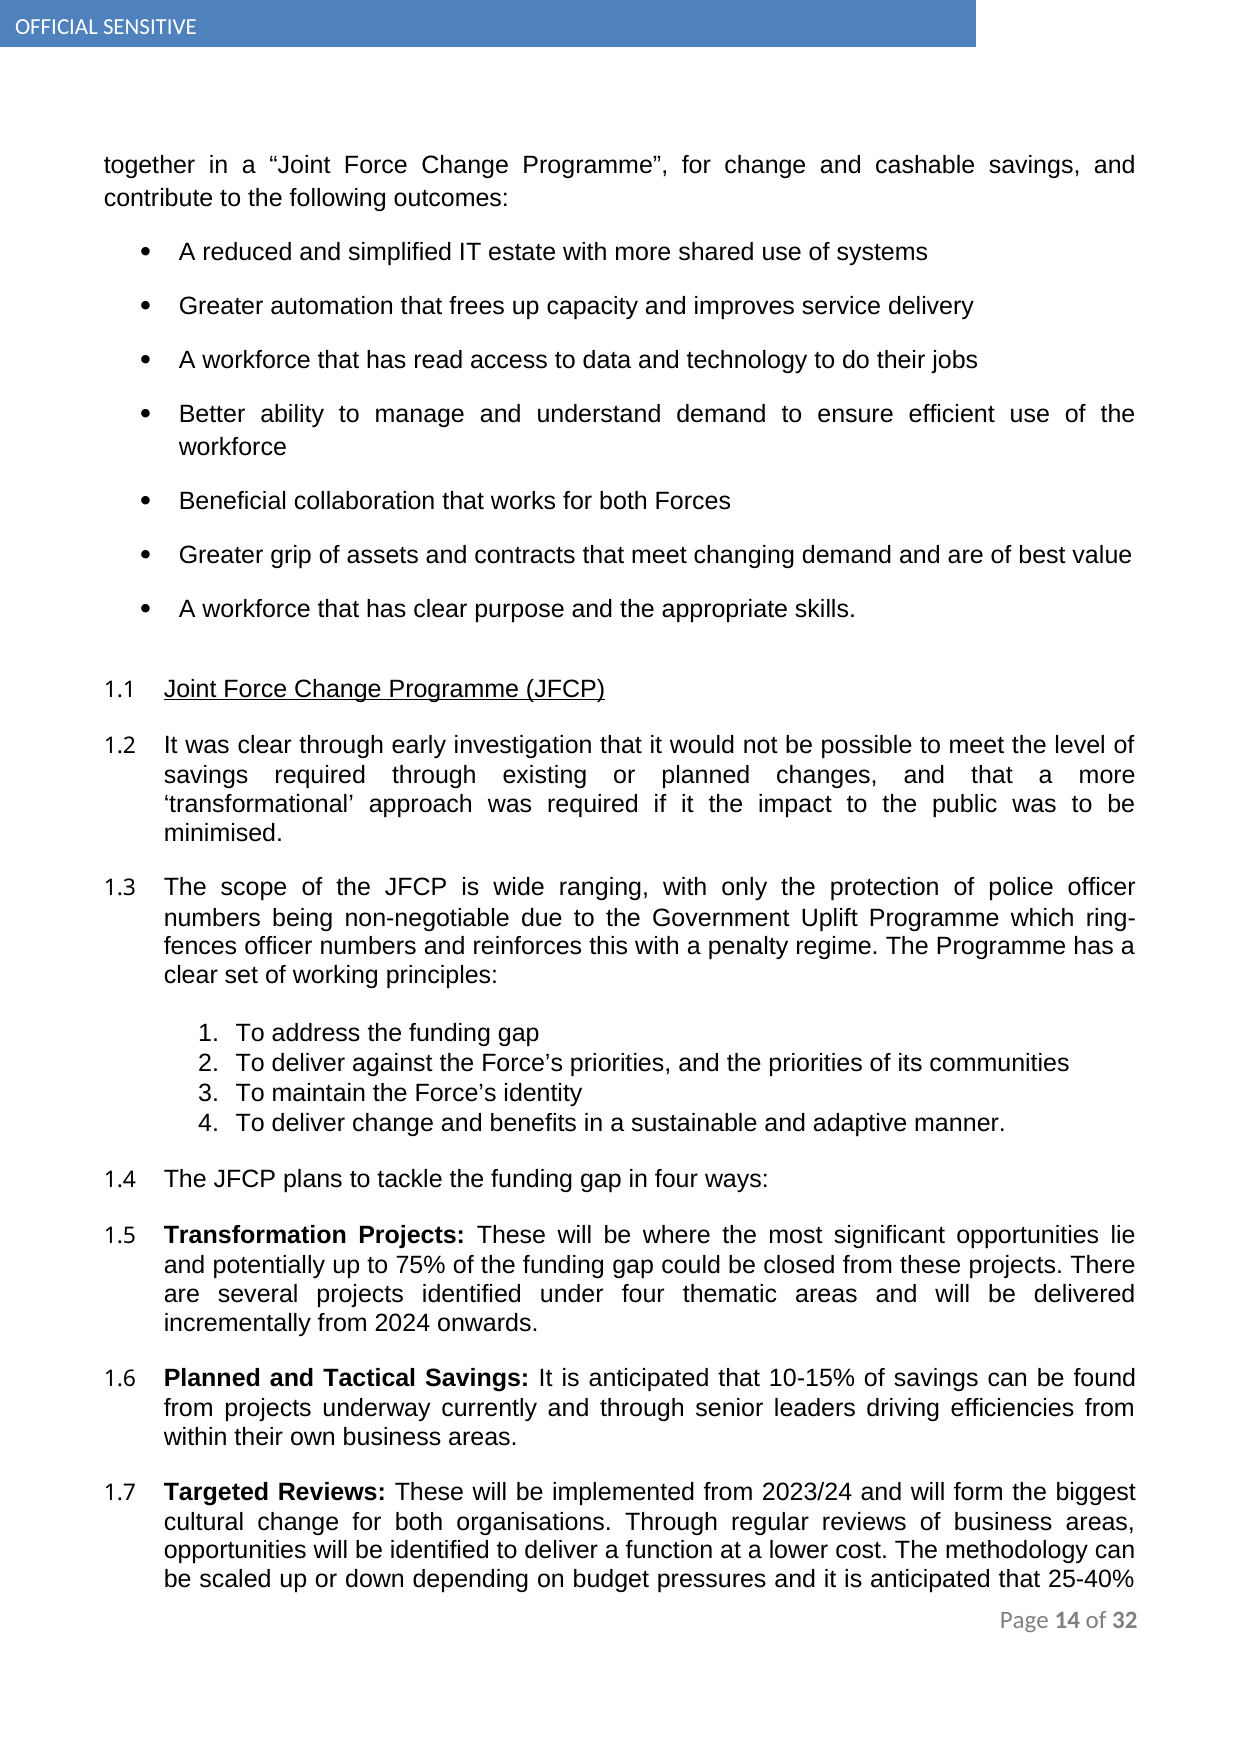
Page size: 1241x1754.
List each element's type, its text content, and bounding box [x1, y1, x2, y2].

list To address the funding gap [198, 1018, 1137, 1046]
subtitle It was clear through early investigation that it would not be possible to meet the level of savings required through existing or planned changes, and that a more ‘transformational’ approach was required if it the impact to the public was to be minimised. [103, 729, 1137, 846]
subtitle Planned and Tactical Savings: It is anticipated that 10-15% of savings can be found from projects underway currently and through senior leaders driving efficiencies from within their own business areas. [103, 1362, 1137, 1451]
list Greater automation that frees up capacity and improves service delivery [141, 291, 1137, 320]
list A workforce that has clear purpose and the appropriate skills. [141, 594, 1137, 622]
subtitle The JFCP plans to tackle the funding gap in four ways: [103, 1163, 1137, 1194]
list Greater grip of assets and contracts that meet changing demand and are of best value [141, 540, 1137, 568]
list A reduced and simplified IT estate with more shared use of systems [141, 237, 1137, 266]
subtitle Targeted Reviews: These will be implemented from 2023/24 and will form the biggest cultural change for both organisations. Through regular reviews of business areas, opportunities will be identified to deliver a function at a lower cost. The methodology can be scaled up or down depending on budget pressures and it is anticipated that 25-40% [103, 1476, 1137, 1593]
list Beneficial collaboration that works for both Forces [141, 486, 1137, 514]
text together in a “Joint Force Change Programme”, for change and cashable savings, and contribute to the following outcomes: [103, 150, 1137, 212]
subtitle The scope of the JFCP is wide ranging, with only the protection of police officer numbers being non-negotiable due to the Government Uplift Programme which ring-fences officer numbers and reinforces this with a penalty regime. The Programme has a clear set of working principles: [103, 871, 1137, 989]
list To deliver against the Force’s priorities, and the priorities of its communities [198, 1048, 1137, 1076]
list Better ability to manage and understand demand to ensure efficient use of the workforce [141, 399, 1137, 461]
subtitle Joint Force Change Programme (JFCP) [103, 673, 1137, 704]
list To deliver change and benefits in a sustainable and adaptive manner. [198, 1108, 1137, 1137]
subtitle Transformation Projects: These will be where the most significant opportunities lie and potentially up to 75% of the funding gap could be closed from these projects. There are several projects identified under four thematic areas and will be delivered incrementally from 2024 onwards. [103, 1219, 1137, 1337]
list To maintain the Force’s identity [198, 1078, 1137, 1107]
list A workforce that has read access to data and technology to do their jobs [141, 345, 1137, 374]
